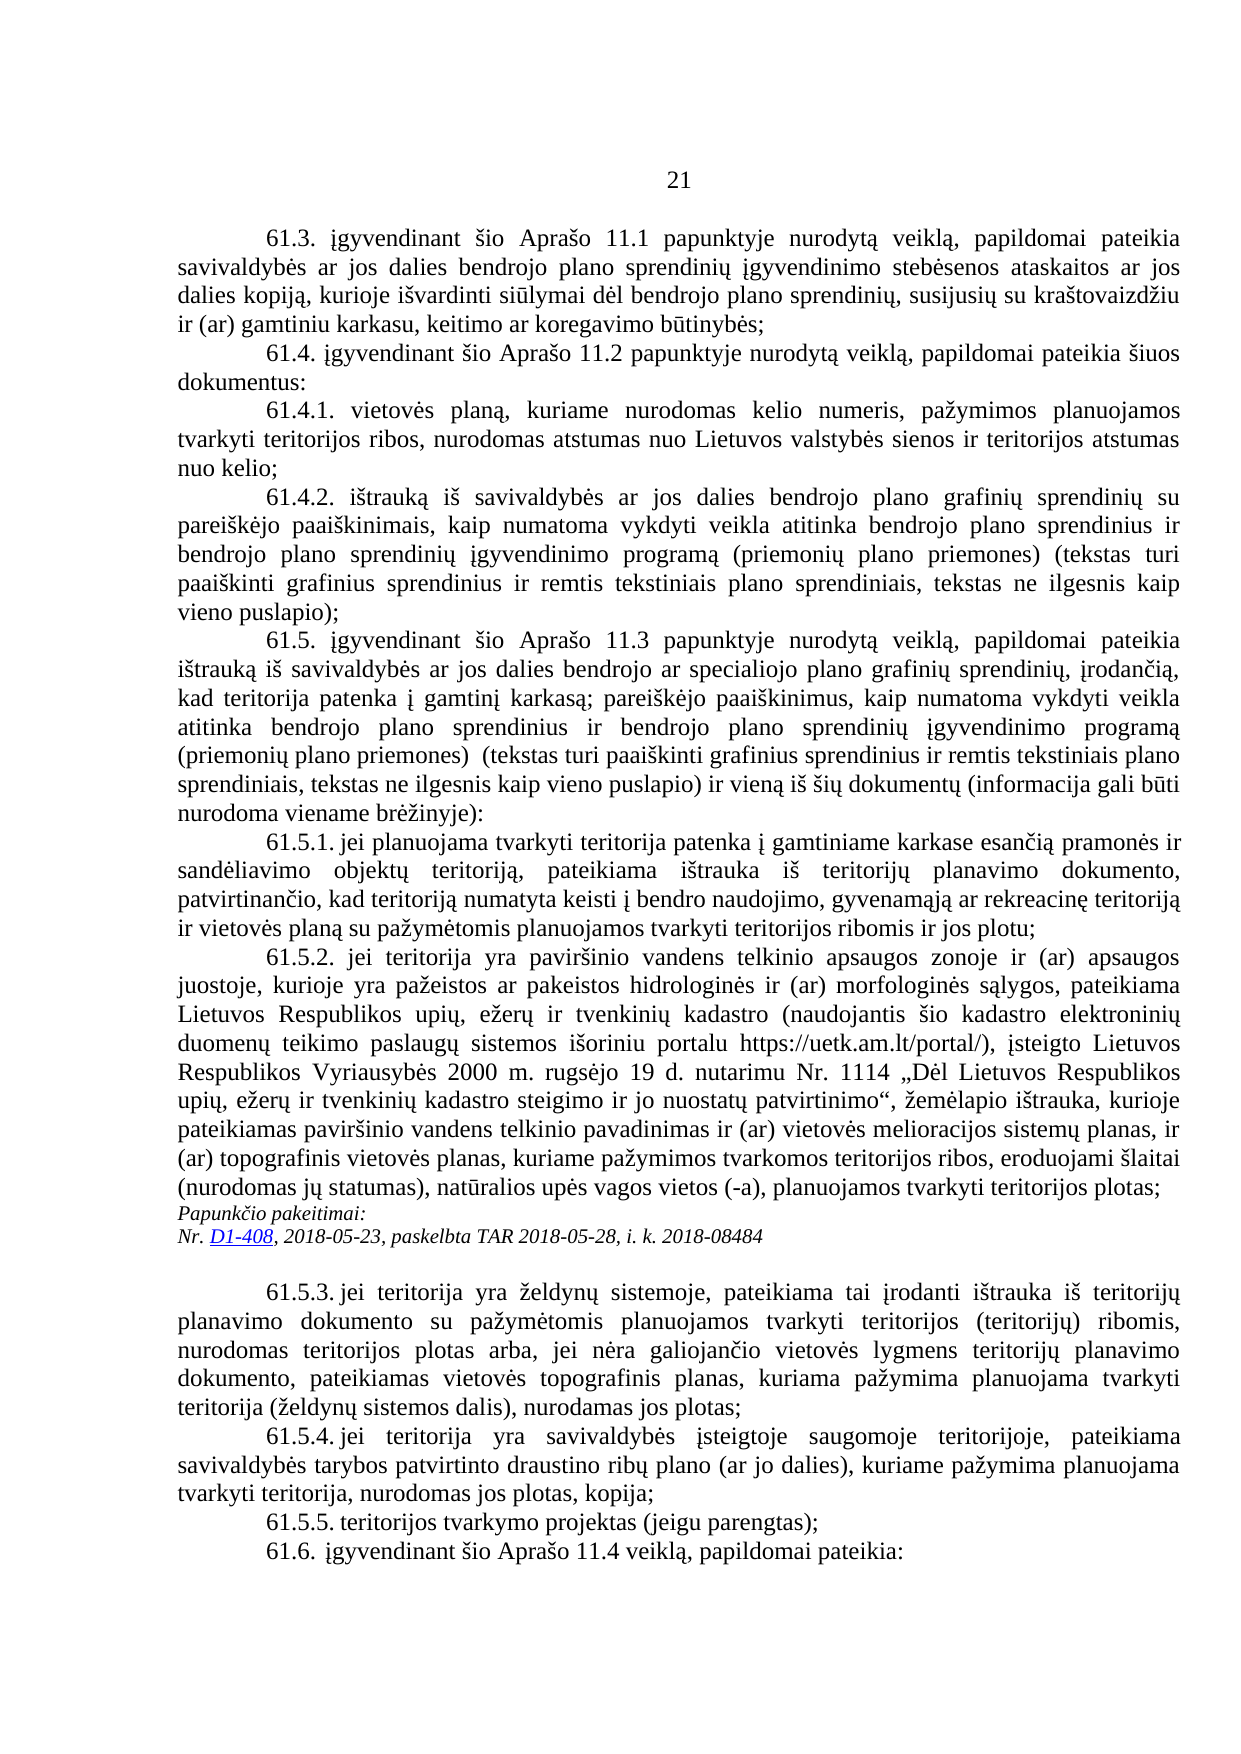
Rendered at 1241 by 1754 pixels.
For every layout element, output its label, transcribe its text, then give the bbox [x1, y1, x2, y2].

text 61.5.1. jei planuojama tvarkyti teritorija patenka į gamtiniame karkase esančią pramonės ir sandėliavimo objektų teritoriją, pateikiama ištrauka iš teritorijų planavimo dokumento, patvirtinančio, kad teritoriją numatyta keisti į bendro naudojimo, gyvenamąją ar rekreacinę teritoriją ir vietovės planą su pažymėtomis planuojamos tvarkyti teritorijos ribomis ir jos plotu; [177, 827, 1181, 942]
text 61.4. įgyvendinant šio Aprašo 11.2 papunktyje nurodytą veiklą, papildomai pateikia šiuos dokumentus: [177, 338, 1181, 395]
text 61.4.2. ištrauką iš savivaldybės ar jos dalies bendrojo plano grafinių sprendinių su pareiškėjo paaiškinimais, kaip numatoma vykdyti veikla atitinka bendrojo plano sprendinius ir bendrojo plano sprendinių įgyvendinimo programą (priemonių plano priemones) (tekstas turi paaiškinti grafinius sprendinius ir remtis tekstiniais plano sprendiniais, tekstas ne ilgesnis kaip vieno puslapio); [177, 482, 1181, 625]
text 61.3. įgyvendinant šio Aprašo 11.1 papunktyje nurodytą veiklą, papildomai pateikia savivaldybės ar jos dalies bendrojo plano sprendinių įgyvendinimo stebėsenos ataskaitos ar jos dalies kopiją, kurioje išvardinti siūlymai dėl bendrojo plano sprendinių, susijusių su kraštovaizdžiu ir (ar) gamtiniu karkasu, keitimo ar koregavimo būtinybės; [177, 223, 1181, 338]
text Nr. D1-408, 2018-05-23, paskelbta TAR 2018-05-28, i. k. 2018-08484 [177, 1224, 1181, 1248]
text 61.4.1. vietovės planą, kuriame nurodomas kelio numeris, pažymimos planuojamos tvarkyti teritorijos ribos, nurodomas atstumas nuo Lietuvos valstybės sienos ir teritorijos atstumas nuo kelio; [177, 395, 1181, 482]
text 61.5.4. jei teritorija yra savivaldybės įsteigtoje saugomoje teritorijoje, pateikiama savivaldybės tarybos patvirtinto draustino ribų plano (ar jo dalies), kuriame pažymima planuojama tvarkyti teritorija, nurodomas jos plotas, kopija; [177, 1421, 1181, 1507]
text 61.5.3. jei teritorija yra želdynų sistemoje, pateikiama tai įrodanti ištrauka iš teritorijų planavimo dokumento su pažymėtomis planuojamos tvarkyti teritorijos (teritorijų) ribomis, nurodomas teritorijos plotas arba, jei nėra galiojančio vietovės lygmens teritorijų planavimo dokumento, pateikiamas vietovės topografinis planas, kuriama pažymima planuojama tvarkyti teritorija (želdynų sistemos dalis), nurodamas jos plotas; [177, 1277, 1181, 1421]
text 61.5.2. jei teritorija yra paviršinio vandens telkinio apsaugos zonoje ir (ar) apsaugos juostoje, kurioje yra pažeistos ar pakeistos hidrologinės ir (ar) morfologinės sąlygos, pateikiama Lietuvos Respublikos upių, ežerų ir tvenkinių kadastro (naudojantis šio kadastro elektroninių duomenų teikimo paslaugų sistemos išoriniu portalu https://uetk.am.lt/portal/), įsteigto Lietuvos Respublikos Vyriausybės 2000 m. rugsėjo 19 d. nutarimu Nr. 1114 „Dėl Lietuvos Respublikos upių, ežerų ir tvenkinių kadastro steigimo ir jo nuostatų patvirtinimo“, žemėlapio ištrauka, kurioje pateikiamas paviršinio vandens telkinio pavadinimas ir (ar) vietovės melioracijos sistemų planas, ir (ar) topografinis vietovės planas, kuriame pažymimos tvarkomos teritorijos ribos, eroduojami šlaitai (nurodomas jų statumas), natūralios upės vagos vietos (-a), planuojamos tvarkyti teritorijos plotas; [177, 942, 1181, 1200]
text 61.5. įgyvendinant šio Aprašo 11.3 papunktyje nurodytą veiklą, papildomai pateikia ištrauką iš savivaldybės ar jos dalies bendrojo ar specialiojo plano grafinių sprendinių, įrodančią, kad teritorija patenka į gamtinį karkasą; pareiškėjo paaiškinimus, kaip numatoma vykdyti veikla atitinka bendrojo plano sprendinius ir bendrojo plano sprendinių įgyvendinimo programą (priemonių plano priemones) (tekstas turi paaiškinti grafinius sprendinius ir remtis tekstiniais plano sprendiniais, tekstas ne ilgesnis kaip vieno puslapio) ir vieną iš šių dokumentų (informacija gali būti nurodoma viename brėžinyje): [177, 625, 1181, 827]
text 61.5.5. teritorijos tvarkymo projektas (jeigu parengtas); [177, 1507, 1181, 1536]
text 61.6. įgyvendinant šio Aprašo 11.4 veiklą, papildomai pateikia: [177, 1536, 1181, 1565]
text Papunkčio pakeitimai: [177, 1200, 1181, 1224]
